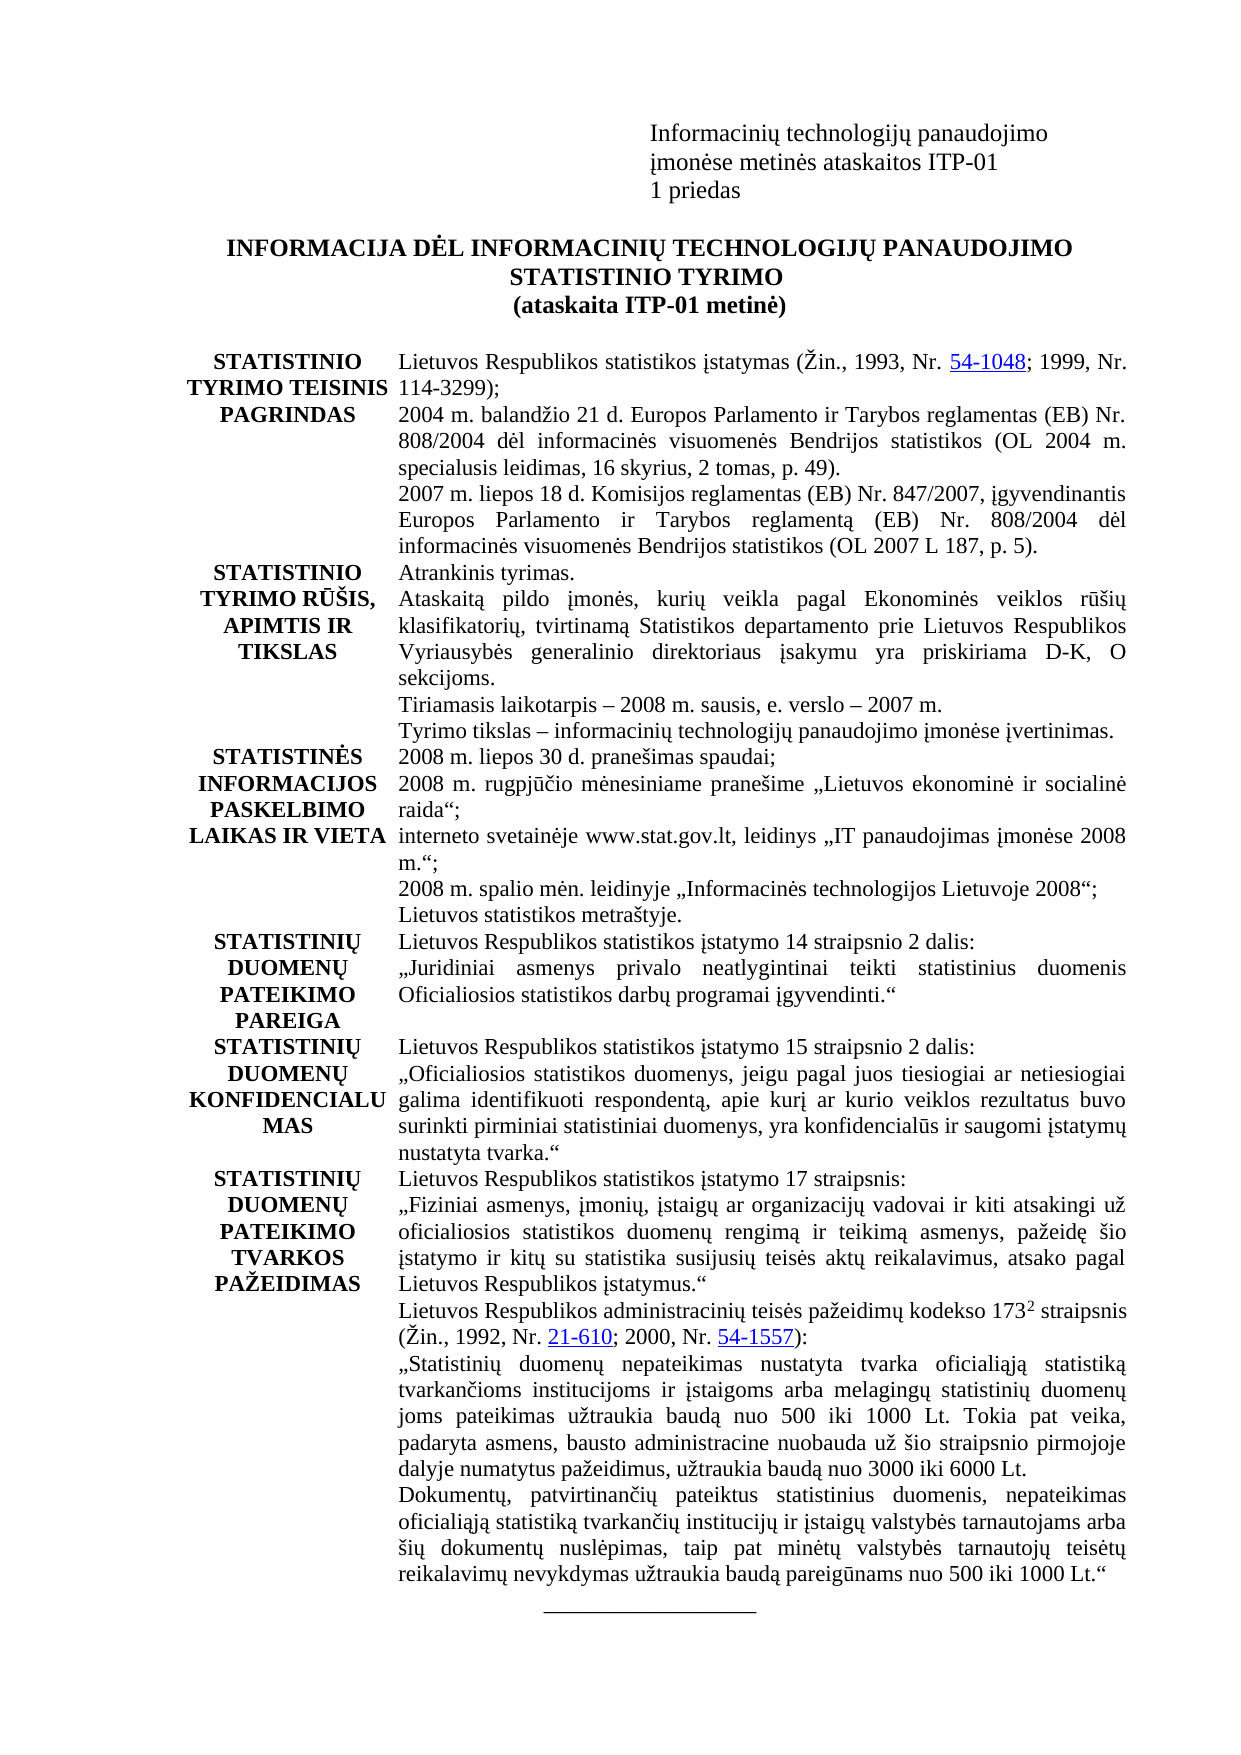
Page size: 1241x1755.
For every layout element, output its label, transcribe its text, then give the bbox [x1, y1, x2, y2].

table_cell Lietuvos Respublikos statistikos įstatymo 14 straipsnio 2 dalis: „Juridiniai asmenys privalo neatlygintinai teikti statistinius duomenis Oficialiosios statistikos darbų programai įgyvendinti.“ [394, 928, 1131, 1033]
text 1 priedas [649, 176, 1122, 204]
text (ataskaita ITP-01 metinė) [177, 291, 1122, 319]
table_header STATISTINIO TYRIMO TEISINIS PAGRINDAS [181, 348, 394, 559]
text _________________ [177, 1587, 1122, 1616]
table_cell STATISTINĖS INFORMACIJOS PASKELBIMO LAIKAS IR VIETA [181, 744, 394, 928]
table_cell STATISTINIŲ DUOMENŲ KONFIDENCIALUMAS [181, 1033, 394, 1165]
table_cell STATISTINIŲ DUOMENŲ PATEIKIMO TVARKOS PAŽEIDIMAS [181, 1165, 394, 1587]
table_cell STATISTINIO TYRIMO RŪŠIS, APIMTIS IR TIKSLAS [181, 559, 394, 743]
text Informacinių technologijų panaudojimo [649, 118, 1122, 147]
text įmonėse metinės ataskaitos ITP-01 [649, 147, 1122, 176]
text INFORMACIJA DĖL INFORMACINIŲ TECHNOLOGIJŲ PANAUDOJIMO STATISTINIO TYRIMO [177, 233, 1122, 291]
